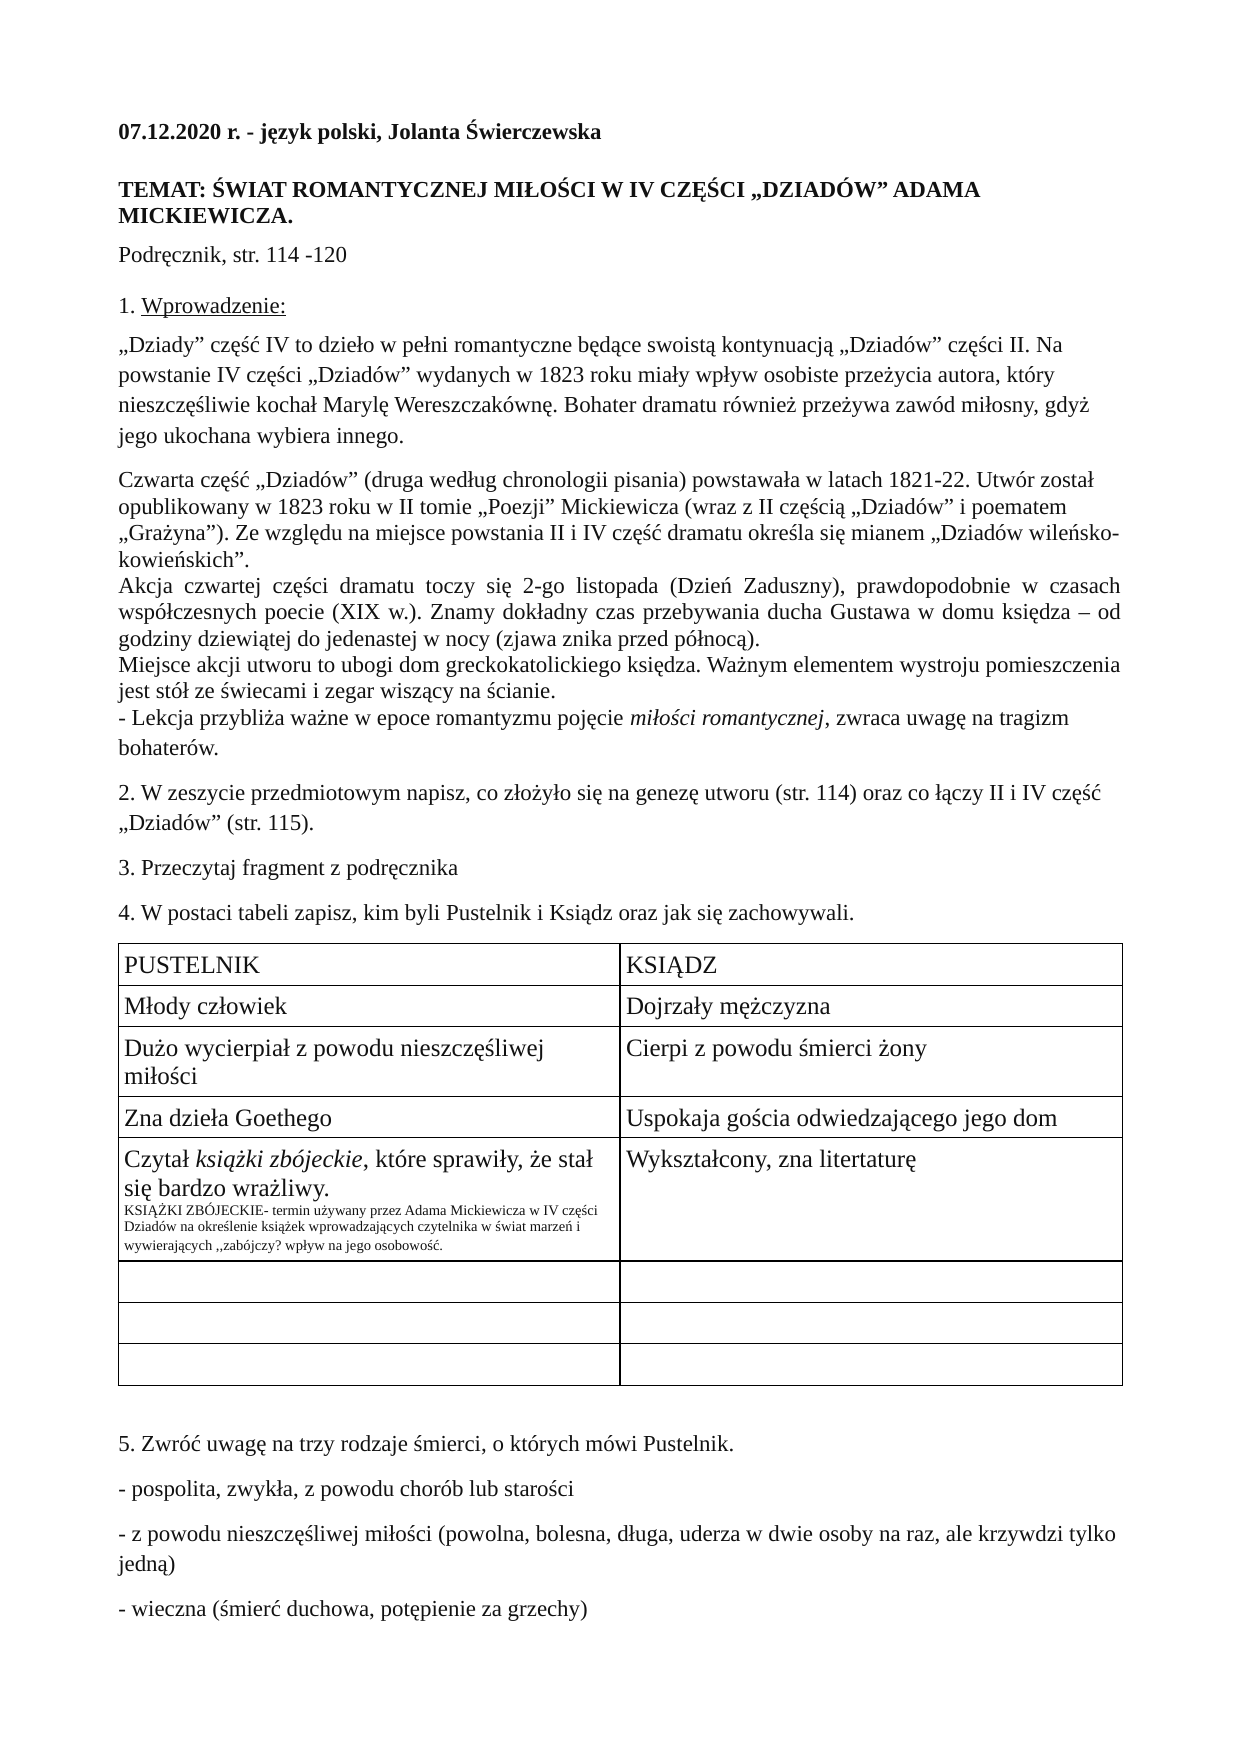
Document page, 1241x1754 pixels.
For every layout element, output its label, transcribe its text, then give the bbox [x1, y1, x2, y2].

table_cell [119, 1344, 619, 1384]
table_cell [119, 1303, 619, 1343]
table_cell [621, 1303, 1122, 1343]
table_cell Dojrzały mężczyzna [621, 986, 1122, 1026]
table_cell Dużo wycierpiał z powodu nieszczęśliwej miłości [119, 1027, 619, 1096]
text 4. W postaci tabeli zapisz, kim byli Pustelnik i Ksiądz oraz jak się zachowywali. [118, 898, 1122, 925]
text Miejsce akcji utworu to ubogi dom greckokatolickiego księdza. Ważnym elementem wystroju pomieszczenia jest stół ze świecami i zegar wiszący na ścianie. [118, 651, 1122, 704]
table_cell Młody człowiek [119, 986, 619, 1026]
table_cell Zna dzieła Goethego [119, 1097, 619, 1137]
text - wieczna (śmierć duchowa, potępienie za grzechy) [118, 1595, 1122, 1621]
text - pospolita, zwykła, z powodu chorób lub starości [118, 1475, 1122, 1502]
subtitle 1. Wprowadzenie: [118, 292, 1122, 319]
text 07.12.2020 r. - język polski, Jolanta Świerczewska [118, 118, 1122, 144]
table_header PUSTELNIK [119, 944, 619, 984]
text Podręcznik, str. 114 -120 [118, 241, 1122, 267]
text 2. W zeszycie przedmiotowym napisz, co złożyło się na genezę utworu (str. 114) oraz co łączy II i IV część „Dziadów” (str. 115). [118, 779, 1122, 835]
table_cell Wykształcony, zna litertaturę [621, 1138, 1122, 1260]
table_header [119, 1262, 619, 1302]
text „Dziady” część IV to dzieło w pełni romantyczne będące swoistą kontynuacją „Dziadów” części II. Na powstanie IV części „Dziadów” wydanych w 1823 roku miały wpływ osobiste przeżycia autora, który nieszczęśliwie kochał Marylę Wereszczakównę. Bohater dramatu również przeżywa zawód miłosny, gdyż jego ukochana wybiera innego. [118, 331, 1122, 448]
table_cell [621, 1344, 1122, 1384]
text 3. Przeczytaj fragment z podręcznika [118, 854, 1122, 880]
text Akcja czwartej części dramatu toczy się 2-go listopada (Dzień Zaduszny), prawdopodobnie w czasach współczesnych poecie (XIX w.). Znamy dokładny czas przebywania ducha Gustawa w domu księdza – od godziny dziewiątej do jedenastej w nocy (zjawa znika przed północą). [118, 572, 1122, 651]
text 5. Zwróć uwagę na trzy rodzaje śmierci, o których mówi Pustelnik. [118, 1430, 1122, 1457]
table_cell Uspokaja gościa odwiedzającego jego dom [621, 1097, 1122, 1137]
text - Lekcja przybliża ważne w epoce romantyzmu pojęcie miłości romantycznej, zwraca uwagę na tragizm bohaterów. [118, 704, 1122, 760]
table_cell Cierpi z powodu śmierci żony [621, 1027, 1122, 1096]
text TEMAT: ŚWIAT ROMANTYCZNEJ MIŁOŚCI W IV CZĘŚCI „DZIADÓW” ADAMA MICKIEWICZA. [118, 176, 1122, 228]
table_header [621, 1262, 1122, 1302]
table_cell Czytał książki zbójeckie, które sprawiły, że stał się bardzo wrażliwy. KSIĄŻKI ZBÓJECKIE- termin używany przez Adama Mickiewicza w IV części Dziadów na określenie książek wprowadzających czytelnika w świat marzeń i wywierających ,,zabójczy? wpływ na jego osobowość. [119, 1138, 619, 1260]
table_header KSIĄDZ [621, 944, 1122, 984]
text Czwarta część „Dziadów” (druga według chronologii pisania) powstawała w latach 1821-22. Utwór został opublikowany w 1823 roku w II tomie „Poezji” Mickiewicza (wraz z II częścią „Dziadów” i poematem „Grażyna”). Ze względu na miejsce powstania II i IV część dramatu określa się mianem „Dziadów wileńsko-kowieńskich”. [118, 467, 1122, 572]
text - z powodu nieszczęśliwej miłości (powolna, bolesna, długa, uderza w dwie osoby na raz, ale krzywdzi tylko jedną) [118, 1520, 1122, 1577]
